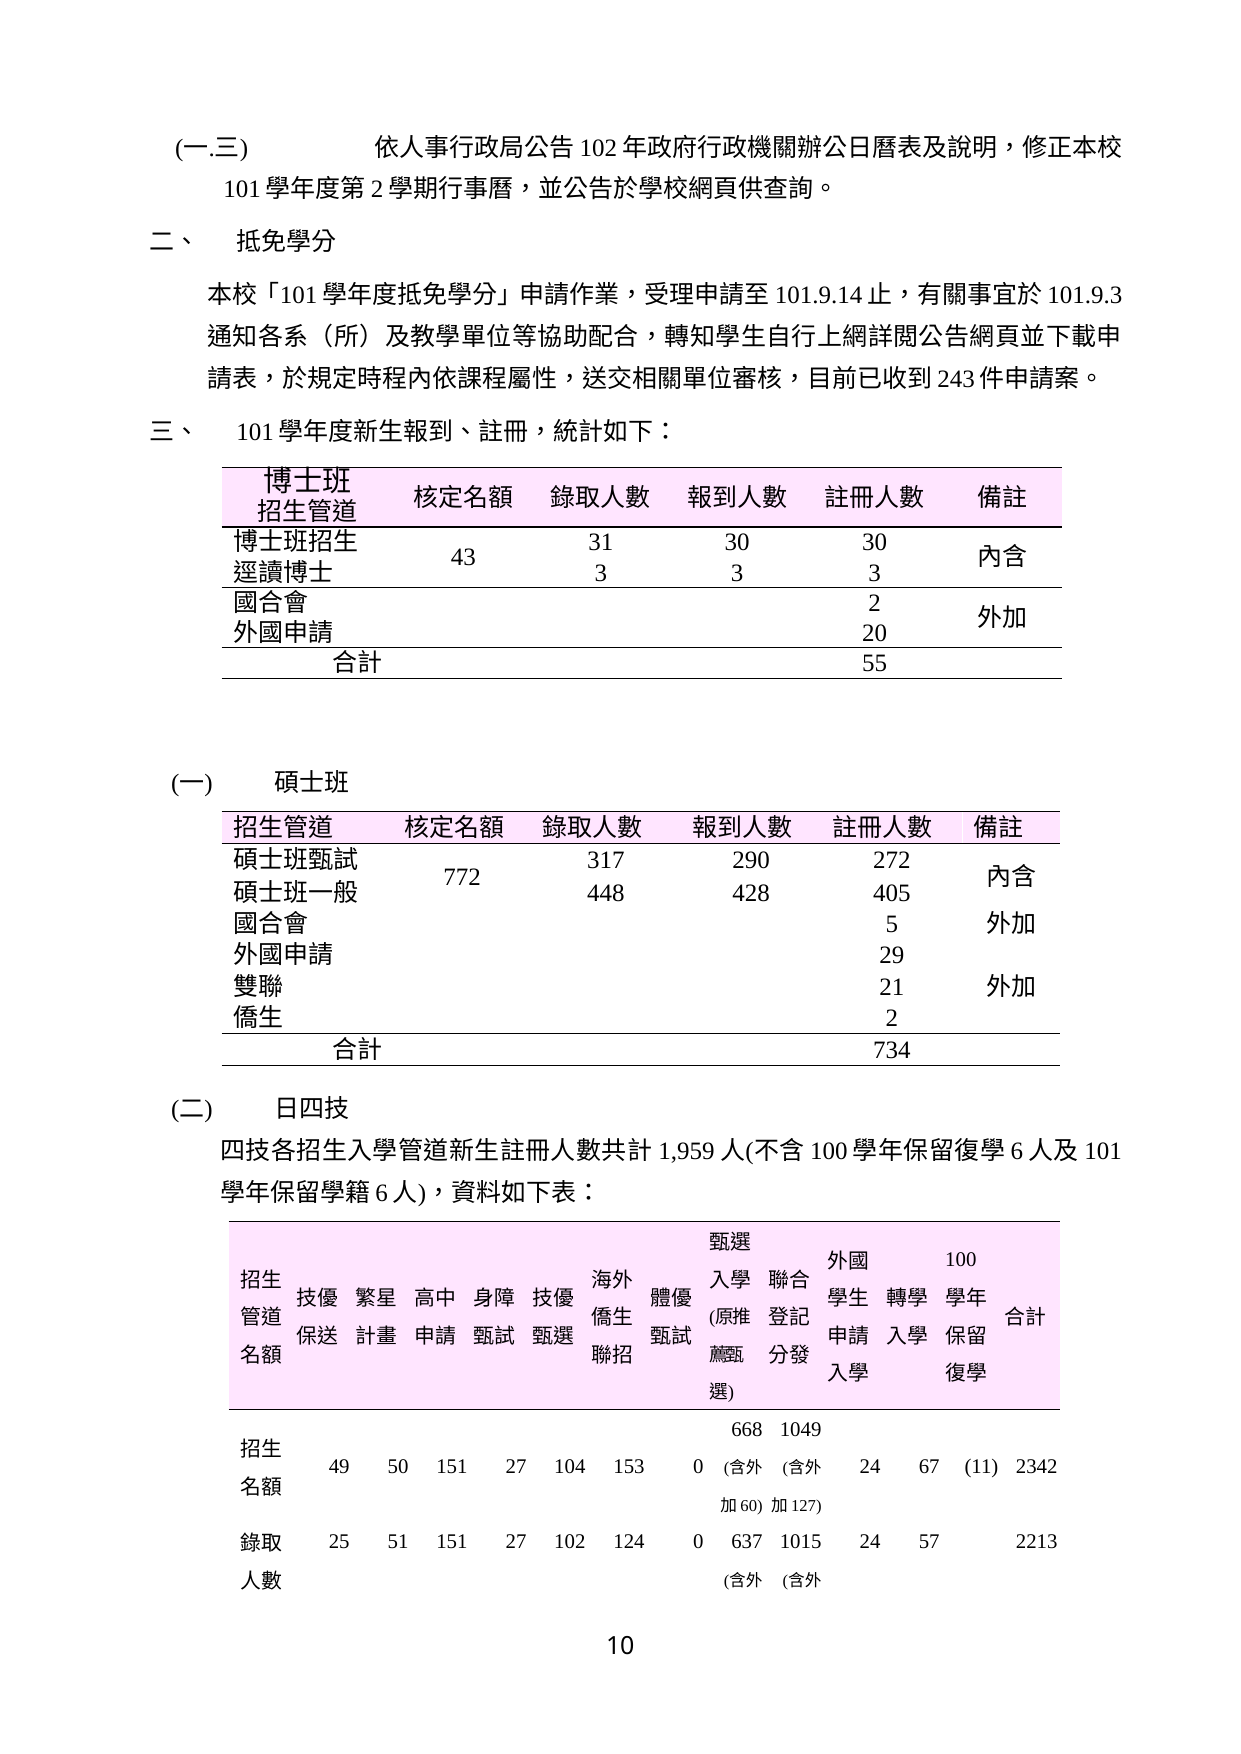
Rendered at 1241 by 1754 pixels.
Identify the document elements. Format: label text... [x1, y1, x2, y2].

table_cell 49 [293, 1410, 352, 1523]
list 101學年度新生報到、註冊，統計如下： [149, 407, 1122, 448]
table_cell 招生名額 [229, 1410, 293, 1523]
table_header 身障甄試 [470, 1222, 529, 1409]
table_cell 雙聯 [222, 970, 393, 1001]
table_cell 逕讀博士 [222, 557, 393, 587]
table_cell 25 [293, 1523, 352, 1598]
table_cell [393, 1034, 531, 1065]
table_cell [533, 617, 668, 647]
table_cell [531, 1001, 681, 1032]
table_cell 僑生 [222, 1001, 393, 1032]
table_header 合計 [1001, 1222, 1060, 1409]
text 四技各招生入學管道新生註冊人數共計1,959人(不含100學年保留復學6人及101學年保留學籍6人)，資料如下表： [220, 1126, 1122, 1209]
table_cell 30 [806, 528, 943, 557]
table_cell 5 [821, 908, 962, 939]
table_header 繁星計畫 [352, 1222, 411, 1409]
table_header 報到人數 [668, 468, 806, 526]
table_header 錄取人數 [531, 812, 681, 843]
table_cell 2 [806, 588, 943, 617]
table_header 轉學入學 [883, 1222, 942, 1409]
table_cell [393, 939, 531, 970]
list 抵免學分 [149, 217, 1122, 259]
table_cell 1049 (含外加127) [765, 1410, 824, 1523]
table_cell 3 [533, 557, 668, 587]
table_cell [681, 908, 821, 939]
table_cell [681, 939, 821, 970]
table_cell [531, 970, 681, 1001]
table_cell 外加 [943, 588, 1062, 647]
table_cell 國合會 [222, 908, 393, 939]
table_cell 668 (含外加60) [706, 1410, 765, 1523]
table_header 博士班 招生管道 [222, 468, 393, 526]
table_cell 124 [588, 1523, 647, 1598]
table_header 技優保送 [293, 1222, 352, 1409]
table_header 100學年保留復學 [942, 1222, 1001, 1409]
table_cell 外國申請 [222, 939, 393, 970]
table_cell 3 [668, 557, 806, 587]
table_cell 102 [529, 1523, 588, 1598]
table_cell [942, 1523, 1001, 1598]
table_cell 29 [821, 939, 962, 970]
text 本校「101學年度抵免學分」申請作業，受理申請至101.9.14止，有關事宜於101.9.3通知各系（所）及教學單位等協助配合，轉知學生自行上網詳閲公告網頁並下載申請表，於規定時程內依課程屬性，送交相關單位審核，目前已收到243件申請案。 [207, 270, 1122, 395]
table_cell 43 [393, 528, 533, 587]
table_header 海外僑生聯招 [588, 1222, 647, 1409]
table_header 甄選入學(原推薦甄選) [706, 1222, 765, 1409]
table_cell 317 [531, 844, 681, 875]
table_cell 2 [821, 1001, 962, 1032]
table_cell 錄取人數 [229, 1523, 293, 1598]
table_header 招生管道 [222, 812, 393, 843]
table_cell [681, 1034, 821, 1065]
table_cell 21 [821, 970, 962, 1001]
table_cell 151 [411, 1523, 470, 1598]
table_cell 外國申請 [222, 617, 393, 647]
table_cell 448 [531, 875, 681, 907]
table_cell [681, 1001, 821, 1032]
table_cell (11) [942, 1410, 1001, 1523]
table_cell 772 [393, 844, 531, 907]
table_cell 1015 (含外 [765, 1523, 824, 1598]
table_header 註冊人數 [821, 812, 962, 843]
table_header 聯合登記分發 [765, 1222, 824, 1409]
table_header 核定名額 [393, 468, 533, 526]
table_cell 27 [470, 1523, 529, 1598]
table_cell 67 [883, 1410, 942, 1523]
table_cell 30 [668, 528, 806, 557]
table_cell 272 [821, 844, 962, 875]
table_cell 734 [821, 1034, 962, 1065]
list 依人事行政局公告102年政府行政機關辦公日曆表及說明，修正本校101學年度第2學期行事曆，並公告於學校網頁供查詢。 [175, 123, 1122, 206]
table_cell 0 [647, 1523, 706, 1598]
table_header 高中申請 [411, 1222, 470, 1409]
table_cell 290 [681, 844, 821, 875]
table_cell 2342 [1001, 1410, 1060, 1523]
table_cell 內含 [943, 528, 1062, 587]
table_cell [668, 617, 806, 647]
table_cell 20 [806, 617, 943, 647]
list 碩士班 [171, 758, 1122, 799]
table_cell 外加 [963, 939, 1060, 1032]
table_header 註冊人數 [806, 468, 943, 526]
table_cell [393, 588, 533, 617]
table_cell 50 [352, 1410, 411, 1523]
table_cell 內含 [963, 844, 1060, 907]
table_cell 2213 [1001, 1523, 1060, 1598]
table_cell [531, 939, 681, 970]
table_header 招生管道名額 [229, 1222, 293, 1409]
table_cell 合計 [222, 648, 393, 677]
table_cell 57 [883, 1523, 942, 1598]
table_header 技優甄選 [529, 1222, 588, 1409]
table_cell 104 [529, 1410, 588, 1523]
table_cell [668, 588, 806, 617]
table_cell 27 [470, 1410, 529, 1523]
table_cell [533, 588, 668, 617]
table_cell [393, 1001, 531, 1032]
table_cell 153 [588, 1410, 647, 1523]
table_cell [533, 648, 668, 677]
table_cell 405 [821, 875, 962, 907]
table_header 錄取人數 [533, 468, 668, 526]
table_cell 24 [824, 1410, 883, 1523]
table_cell 0 [647, 1410, 706, 1523]
table_cell 637(含外 [706, 1523, 765, 1598]
table_cell 合計 [222, 1034, 393, 1065]
table_cell [668, 648, 806, 677]
table_header 報到人數 [681, 812, 821, 843]
table_cell 碩士班一般 [222, 875, 393, 907]
table_cell [943, 648, 1062, 677]
table_cell 31 [533, 528, 668, 557]
table_cell 博士班招生 [222, 528, 393, 557]
table_cell 3 [806, 557, 943, 587]
list 日四技 [171, 1084, 1122, 1126]
table_header 外國學生申請入學 [824, 1222, 883, 1409]
table_cell [963, 1034, 1060, 1065]
table_cell [393, 648, 533, 677]
table_cell 外加 [963, 908, 1060, 939]
table_header 核定名額 [393, 812, 531, 843]
table_header 體優甄試 [647, 1222, 706, 1409]
table_cell [393, 970, 531, 1001]
table_cell 151 [411, 1410, 470, 1523]
table_cell 55 [806, 648, 943, 677]
table_cell 51 [352, 1523, 411, 1598]
table_cell [681, 970, 821, 1001]
table_cell [393, 908, 531, 939]
table_cell 428 [681, 875, 821, 907]
table_cell 國合會 [222, 588, 393, 617]
table_header 備註 [963, 812, 1060, 843]
table_cell [531, 908, 681, 939]
table_header 備註 [943, 468, 1062, 526]
table_cell [531, 1034, 681, 1065]
table_cell 碩士班甄試 [222, 844, 393, 875]
table_cell 24 [824, 1523, 883, 1598]
table_cell [393, 617, 533, 647]
